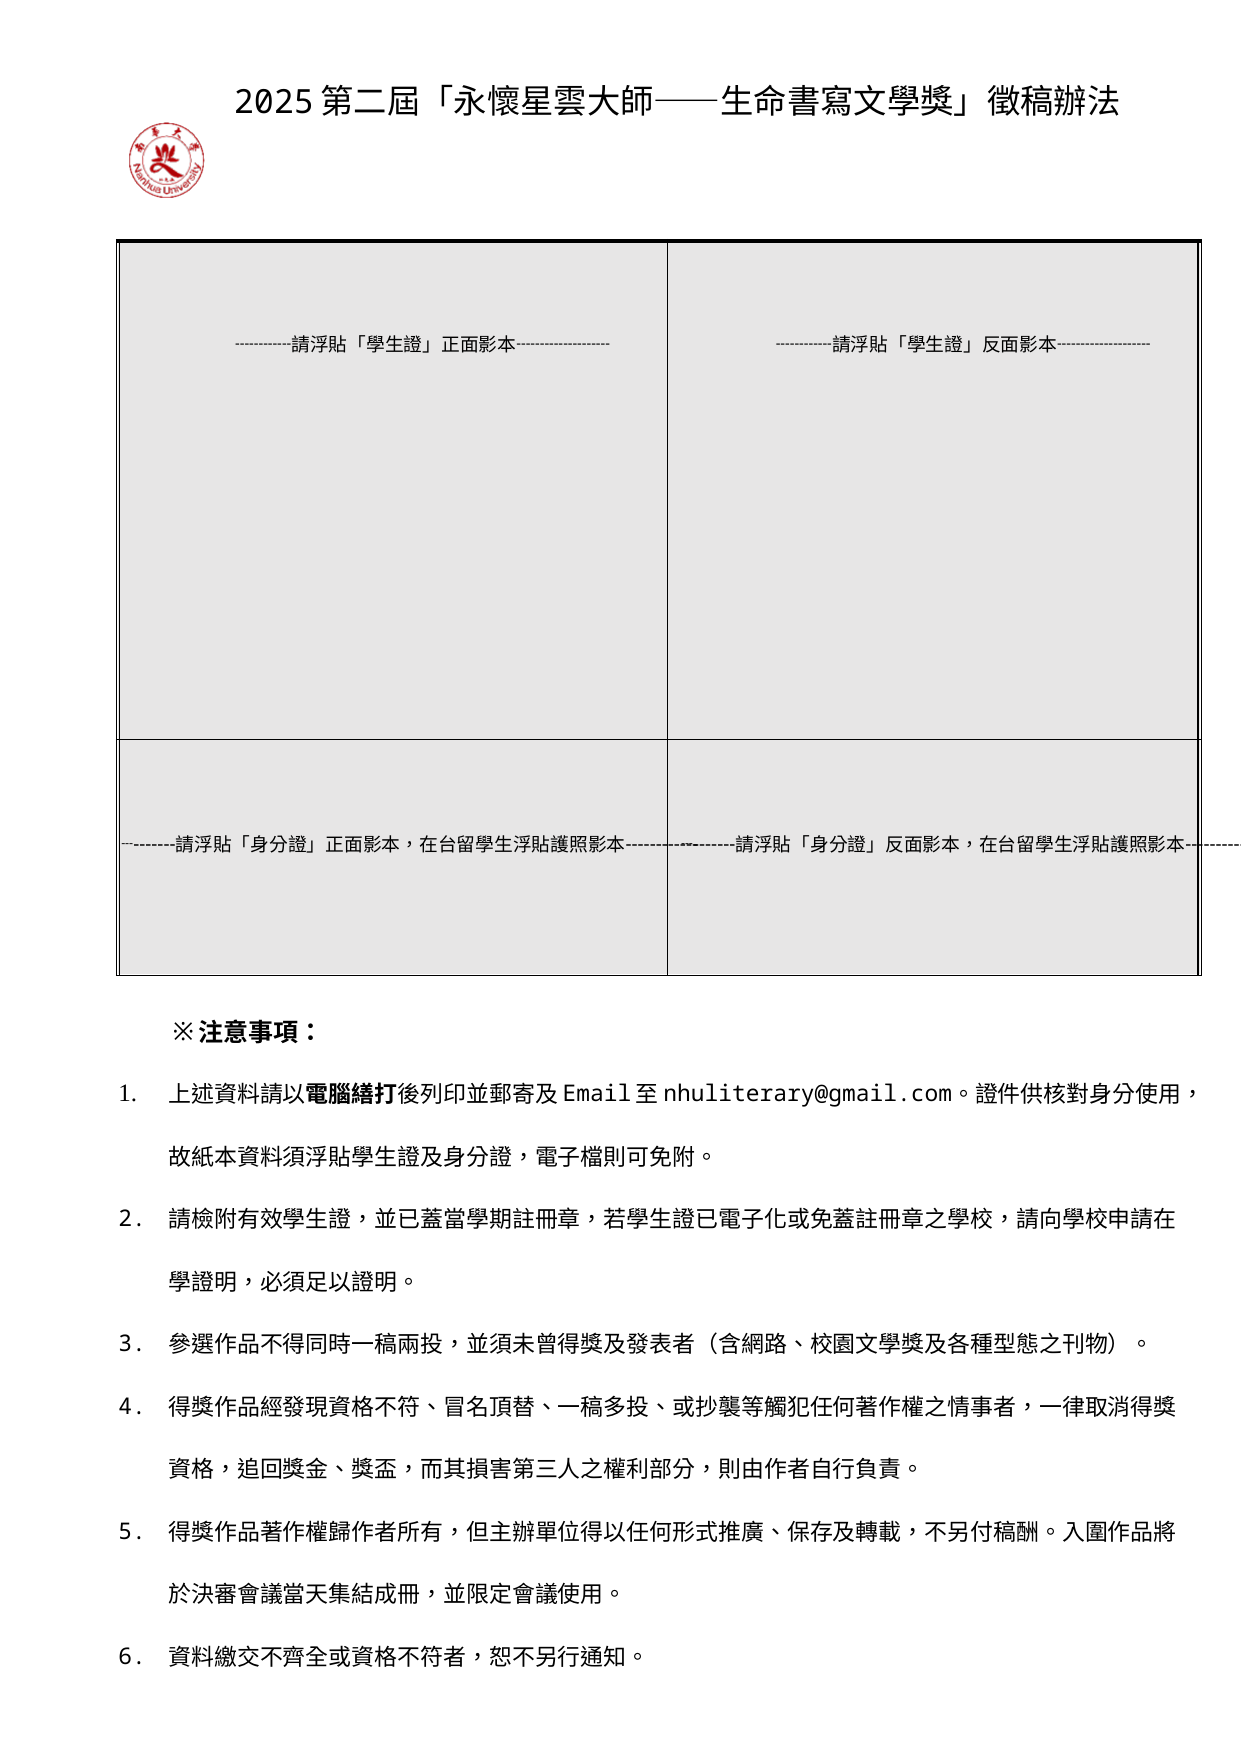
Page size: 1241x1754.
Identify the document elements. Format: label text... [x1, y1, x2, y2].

list 資料繳交不齊全或資格不符者，恕不另行通知。 [118, 1614, 1181, 1676]
table_cell ----------請浮貼「身分證」反面影本，在台留學生浮貼護照影本---------- [668, 740, 1197, 974]
list 參選作品不得同時一稿兩投，並須未曾得獎及發表者（含網路、校園文學獎及各種型態之刊物）。 [118, 1301, 1181, 1364]
list 請檢附有效學生證，並已蓋當學期註冊章，若學生證已電子化或免蓋註冊章之學校，請向學校申請在學證明，必須足以證明。 [118, 1176, 1181, 1301]
list 上述資料請以電腦繕打後列印並郵寄及Email至nhuliterary@gmail.com。證件供核對身分使用，故紙本資料須浮貼學生證及身分證，電子檔則可免附。 [118, 1051, 1181, 1176]
list 得獎作品著作權歸作者所有，但主辦單位得以任何形式推廣、保存及轉載，不另付稿酬。入圍作品將於決審會議當天集結成冊，並限定會議使用。 [118, 1489, 1181, 1614]
text ※注意事項： [168, 989, 1181, 1051]
table_cell ----------請浮貼「身分證」正面影本，在台留學生浮貼護照影本------------------ [120, 740, 667, 974]
table_cell ------------請浮貼「學生證」正面影本-------------------- [120, 243, 667, 739]
list 得獎作品經發現資格不符、冒名頂替、一稿多投、或抄襲等觸犯任何著作權之情事者，一律取消得獎資格，追回獎金、獎盃，而其損害第三人之權利部分，則由作者自行負責。 [118, 1364, 1181, 1489]
table_cell ------------請浮貼「學生證」反面影本-------------------- [668, 243, 1197, 739]
